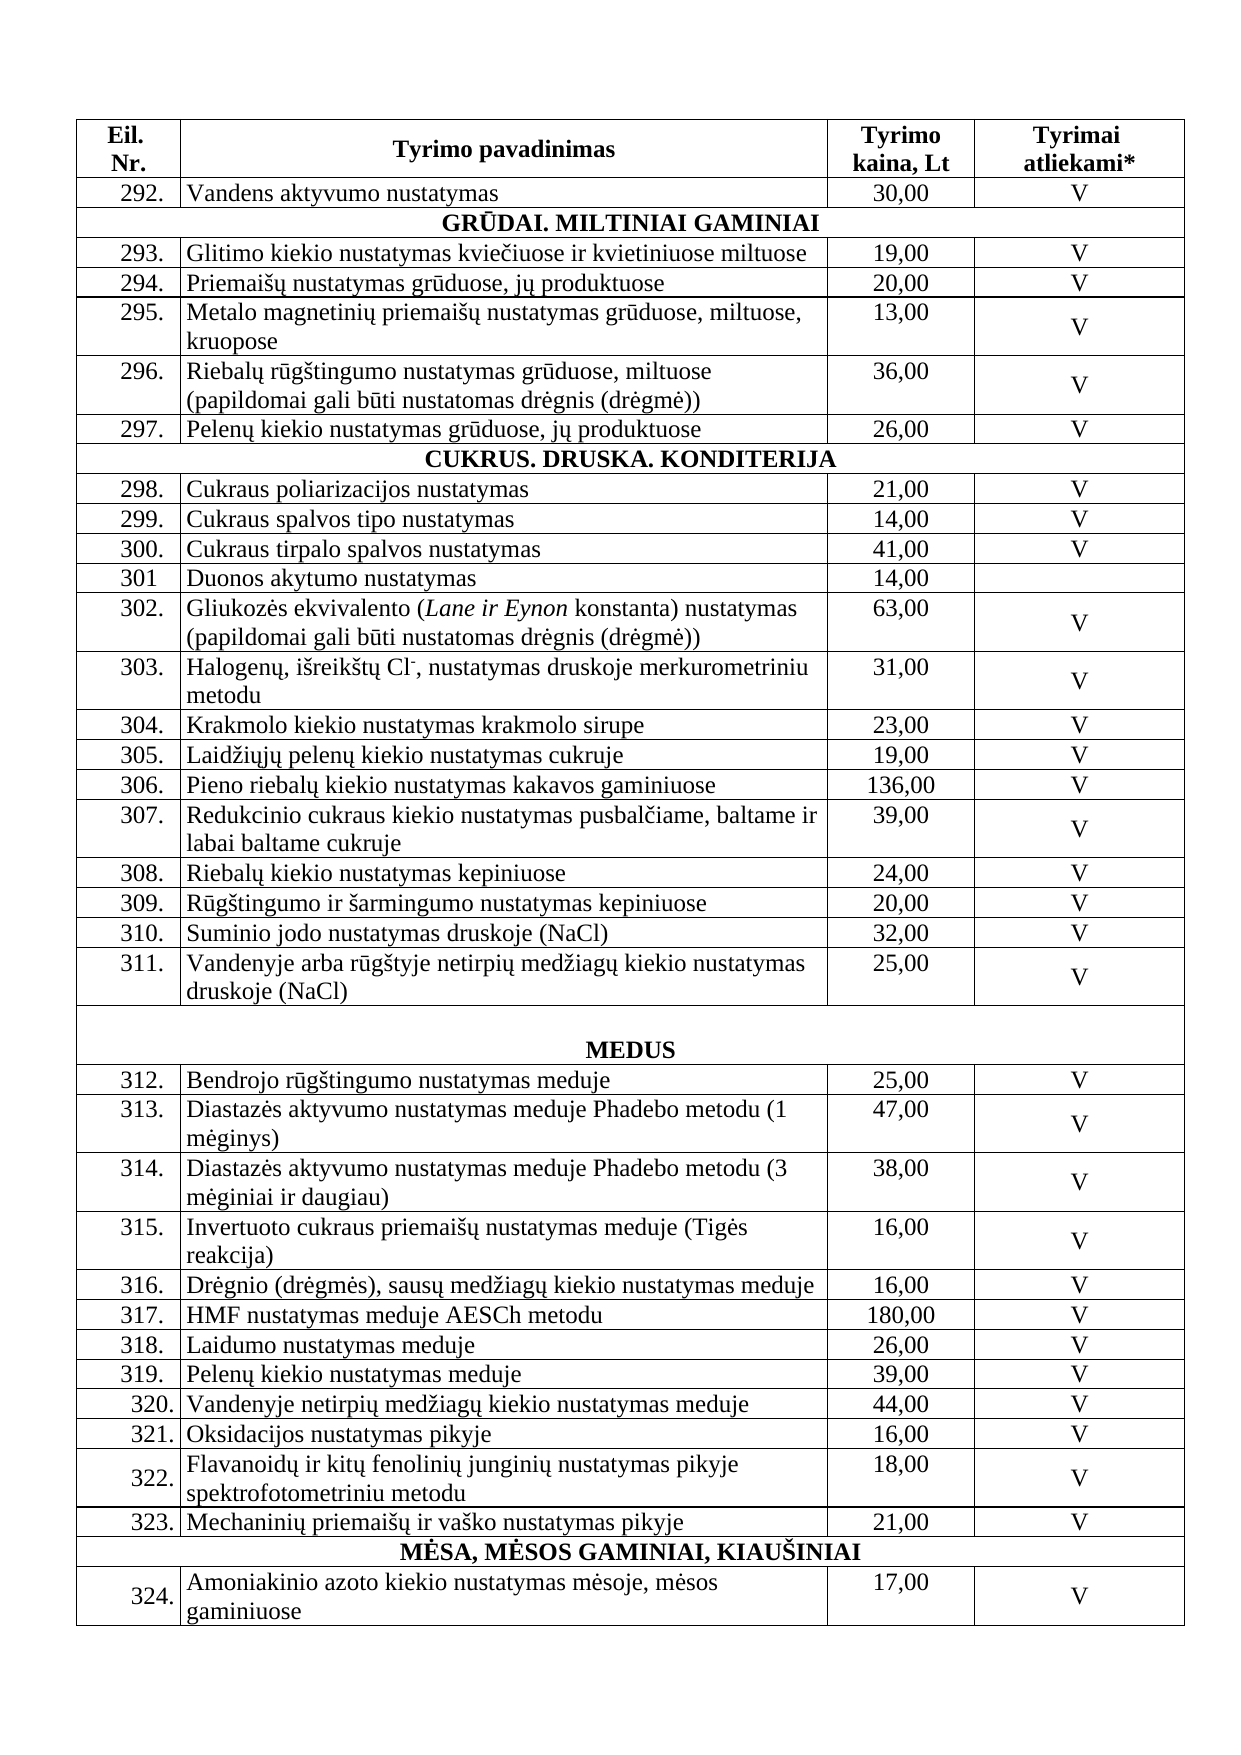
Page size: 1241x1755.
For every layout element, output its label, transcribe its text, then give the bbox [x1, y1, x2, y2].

table_cell 306. [77, 770, 180, 799]
table_cell Krakmolo kiekio nustatymas krakmolo sirupe [181, 710, 827, 739]
table_cell 18,00 [828, 1449, 974, 1506]
table_cell MĖSA, MĖSOS GAMINIAI, KIAUŠINIAI [77, 1537, 1184, 1566]
table_cell 295. [77, 298, 180, 355]
table_cell Priemaišų nustatymas grūduose, jų produktuose [181, 268, 827, 296]
table_cell Rūgštingumo ir šarmingumo nustatymas kepiniuose [181, 888, 827, 917]
table_cell 21,00 [828, 474, 974, 503]
table_cell 44,00 [828, 1389, 974, 1418]
table_cell Suminio jodo nustatymas druskoje (NaCl) [181, 918, 827, 947]
table_cell V [975, 770, 1184, 799]
table_cell 320. [77, 1389, 180, 1418]
table_header Tyrimo pavadinimas [181, 120, 827, 177]
table_cell Riebalų kiekio nustatymas kepiniuose [181, 858, 827, 887]
table_cell 180,00 [828, 1300, 974, 1329]
table_cell Duonos akytumo nustatymas [181, 564, 827, 592]
table_cell V [975, 1065, 1184, 1093]
table_cell V [975, 1419, 1184, 1448]
table_header Eil. Nr. [77, 120, 180, 177]
table_cell Gliukozės ekvivalento (Lane ir Eynon konstanta) nustatymas (papildomai gali būti nustatomas drėgnis (drėgmė)) [181, 593, 827, 651]
table_cell 47,00 [828, 1095, 974, 1152]
table_cell Halogenų, išreikštų Cl-, nustatymas druskoje merkurometriniu metodu [181, 652, 827, 709]
table_cell 32,00 [828, 918, 974, 947]
table_cell Flavanoidų ir kitų fenolinių junginių nustatymas pikyje spektrofotometriniu metodu [181, 1449, 827, 1506]
table_cell Pelenų kiekio nustatymas meduje [181, 1360, 827, 1388]
table_cell 39,00 [828, 1360, 974, 1388]
table_cell 304. [77, 710, 180, 739]
table_cell Glitimo kiekio nustatymas kviečiuose ir kvietiniuose miltuose [181, 238, 827, 267]
table_cell 317. [77, 1300, 180, 1329]
table_cell Cukraus spalvos tipo nustatymas [181, 504, 827, 533]
table_cell V [975, 888, 1184, 917]
table_cell V [975, 652, 1184, 709]
table_cell Mechaninių priemaišų ir vaško nustatymas pikyje [181, 1508, 827, 1536]
table_cell Cukrus. Druska. Konditerija [77, 444, 1184, 473]
table_cell 315. [77, 1212, 180, 1269]
table_cell 36,00 [828, 356, 974, 413]
table_cell Diastazės aktyvumo nustatymas meduje Phadebo metodu (1 mėginys) [181, 1095, 827, 1152]
table_cell V [975, 504, 1184, 533]
table_cell 323. [77, 1508, 180, 1536]
table_cell Grūdai. Miltiniai gaminiai [77, 208, 1184, 237]
table_cell 296. [77, 356, 180, 413]
table_cell 324. [77, 1567, 180, 1624]
table_cell 24,00 [828, 858, 974, 887]
table_cell 16,00 [828, 1212, 974, 1269]
table_cell Diastazės aktyvumo nustatymas meduje Phadebo metodu (3 mėginiai ir daugiau) [181, 1153, 827, 1211]
table_cell 293. [77, 238, 180, 267]
table_cell 322. [77, 1449, 180, 1506]
table_cell 30,00 [828, 178, 974, 207]
table_cell Riebalų rūgštingumo nustatymas grūduose, miltuose (papildomai gali būti nustatomas drėgnis (drėgmė)) [181, 356, 827, 413]
table_cell Pieno riebalų kiekio nustatymas kakavos gaminiuose [181, 770, 827, 799]
table_cell 13,00 [828, 298, 974, 355]
table_cell 41,00 [828, 534, 974, 562]
table_cell 17,00 [828, 1567, 974, 1624]
table_cell Vandens aktyvumo nustatymas [181, 178, 827, 207]
table_cell 25,00 [828, 948, 974, 1005]
table_cell V [975, 1212, 1184, 1269]
table_cell V [975, 1360, 1184, 1388]
table_cell V [975, 238, 1184, 267]
table_cell 318. [77, 1330, 180, 1358]
table_cell Vandenyje arba rūgštyje netirpių medžiagų kiekio nustatymas druskoje (NaCl) [181, 948, 827, 1005]
table_cell [975, 564, 1184, 592]
table_cell V [975, 1567, 1184, 1624]
table_cell 309. [77, 888, 180, 917]
table_cell 25,00 [828, 1065, 974, 1093]
table_cell V [975, 1300, 1184, 1329]
table_cell 19,00 [828, 238, 974, 267]
table_cell Bendrojo rūgštingumo nustatymas meduje [181, 1065, 827, 1093]
table_cell 321. [77, 1419, 180, 1448]
table_cell 31,00 [828, 652, 974, 709]
table_cell 313. [77, 1095, 180, 1152]
table_cell V [975, 740, 1184, 769]
table_cell 20,00 [828, 268, 974, 296]
table_cell HMF nustatymas meduje AESCh metodu [181, 1300, 827, 1329]
table_cell Cukraus tirpalo spalvos nustatymas [181, 534, 827, 562]
table_cell 39,00 [828, 800, 974, 857]
table_cell V [975, 1270, 1184, 1299]
table_cell 136,00 [828, 770, 974, 799]
table_cell 21,00 [828, 1508, 974, 1536]
table_cell V [975, 474, 1184, 503]
table_cell Cukraus poliarizacijos nustatymas [181, 474, 827, 503]
table_cell Laidumo nustatymas meduje [181, 1330, 827, 1358]
table_cell 314. [77, 1153, 180, 1211]
table_cell V [975, 268, 1184, 296]
table_cell V [975, 918, 1184, 947]
table_cell Oksidacijos nustatymas pikyje [181, 1419, 827, 1448]
table_cell 292. [77, 178, 180, 207]
table_cell 26,00 [828, 415, 974, 443]
table_cell 316. [77, 1270, 180, 1299]
table_cell 319. [77, 1360, 180, 1388]
table_cell 14,00 [828, 504, 974, 533]
table_cell V [975, 710, 1184, 739]
table_header Tyrimai atliekami* [975, 120, 1184, 177]
table_cell 300. [77, 534, 180, 562]
table_cell V [975, 1153, 1184, 1211]
table_cell V [975, 534, 1184, 562]
table_cell V [975, 1330, 1184, 1358]
table_cell 294. [77, 268, 180, 296]
table_cell Vandenyje netirpių medžiagų kiekio nustatymas meduje [181, 1389, 827, 1418]
table_cell V [975, 178, 1184, 207]
table_cell MEDUS [77, 1006, 1184, 1064]
table_cell V [975, 1389, 1184, 1418]
table_cell 38,00 [828, 1153, 974, 1211]
table_cell V [975, 948, 1184, 1005]
table_cell Pelenų kiekio nustatymas grūduose, jų produktuose [181, 415, 827, 443]
table_cell 16,00 [828, 1270, 974, 1299]
table_cell 311. [77, 948, 180, 1005]
table_header Tyrimo kaina, Lt [828, 120, 974, 177]
table_cell 297. [77, 415, 180, 443]
table_cell V [975, 593, 1184, 651]
table_cell 23,00 [828, 710, 974, 739]
table_cell 20,00 [828, 888, 974, 917]
table_cell Invertuoto cukraus priemaišų nustatymas meduje (Tigės reakcija) [181, 1212, 827, 1269]
table_cell 26,00 [828, 1330, 974, 1358]
table_cell 312. [77, 1065, 180, 1093]
table_cell 14,00 [828, 564, 974, 592]
table_cell 301 [77, 564, 180, 592]
table_cell Drėgnio (drėgmės), sausų medžiagų kiekio nustatymas meduje [181, 1270, 827, 1299]
table_cell Amoniakinio azoto kiekio nustatymas mėsoje, mėsos gaminiuose [181, 1567, 827, 1624]
table_cell 16,00 [828, 1419, 974, 1448]
table_cell Redukcinio cukraus kiekio nustatymas pusbalčiame, baltame ir labai baltame cukruje [181, 800, 827, 857]
table_cell 310. [77, 918, 180, 947]
table_cell V [975, 858, 1184, 887]
table_cell V [975, 415, 1184, 443]
table_cell V [975, 800, 1184, 857]
table_cell V [975, 1508, 1184, 1536]
table_cell 308. [77, 858, 180, 887]
table_cell 302. [77, 593, 180, 651]
table_cell 298. [77, 474, 180, 503]
table_cell V [975, 1449, 1184, 1506]
table_cell 303. [77, 652, 180, 709]
table_cell Metalo magnetinių priemaišų nustatymas grūduose, miltuose, kruopose [181, 298, 827, 355]
table_cell 19,00 [828, 740, 974, 769]
table_cell V [975, 356, 1184, 413]
table_cell 63,00 [828, 593, 974, 651]
table_cell 307. [77, 800, 180, 857]
table_cell 299. [77, 504, 180, 533]
table_cell 305. [77, 740, 180, 769]
table_cell V [975, 1095, 1184, 1152]
table_cell V [975, 298, 1184, 355]
table_cell Laidžiųjų pelenų kiekio nustatymas cukruje [181, 740, 827, 769]
